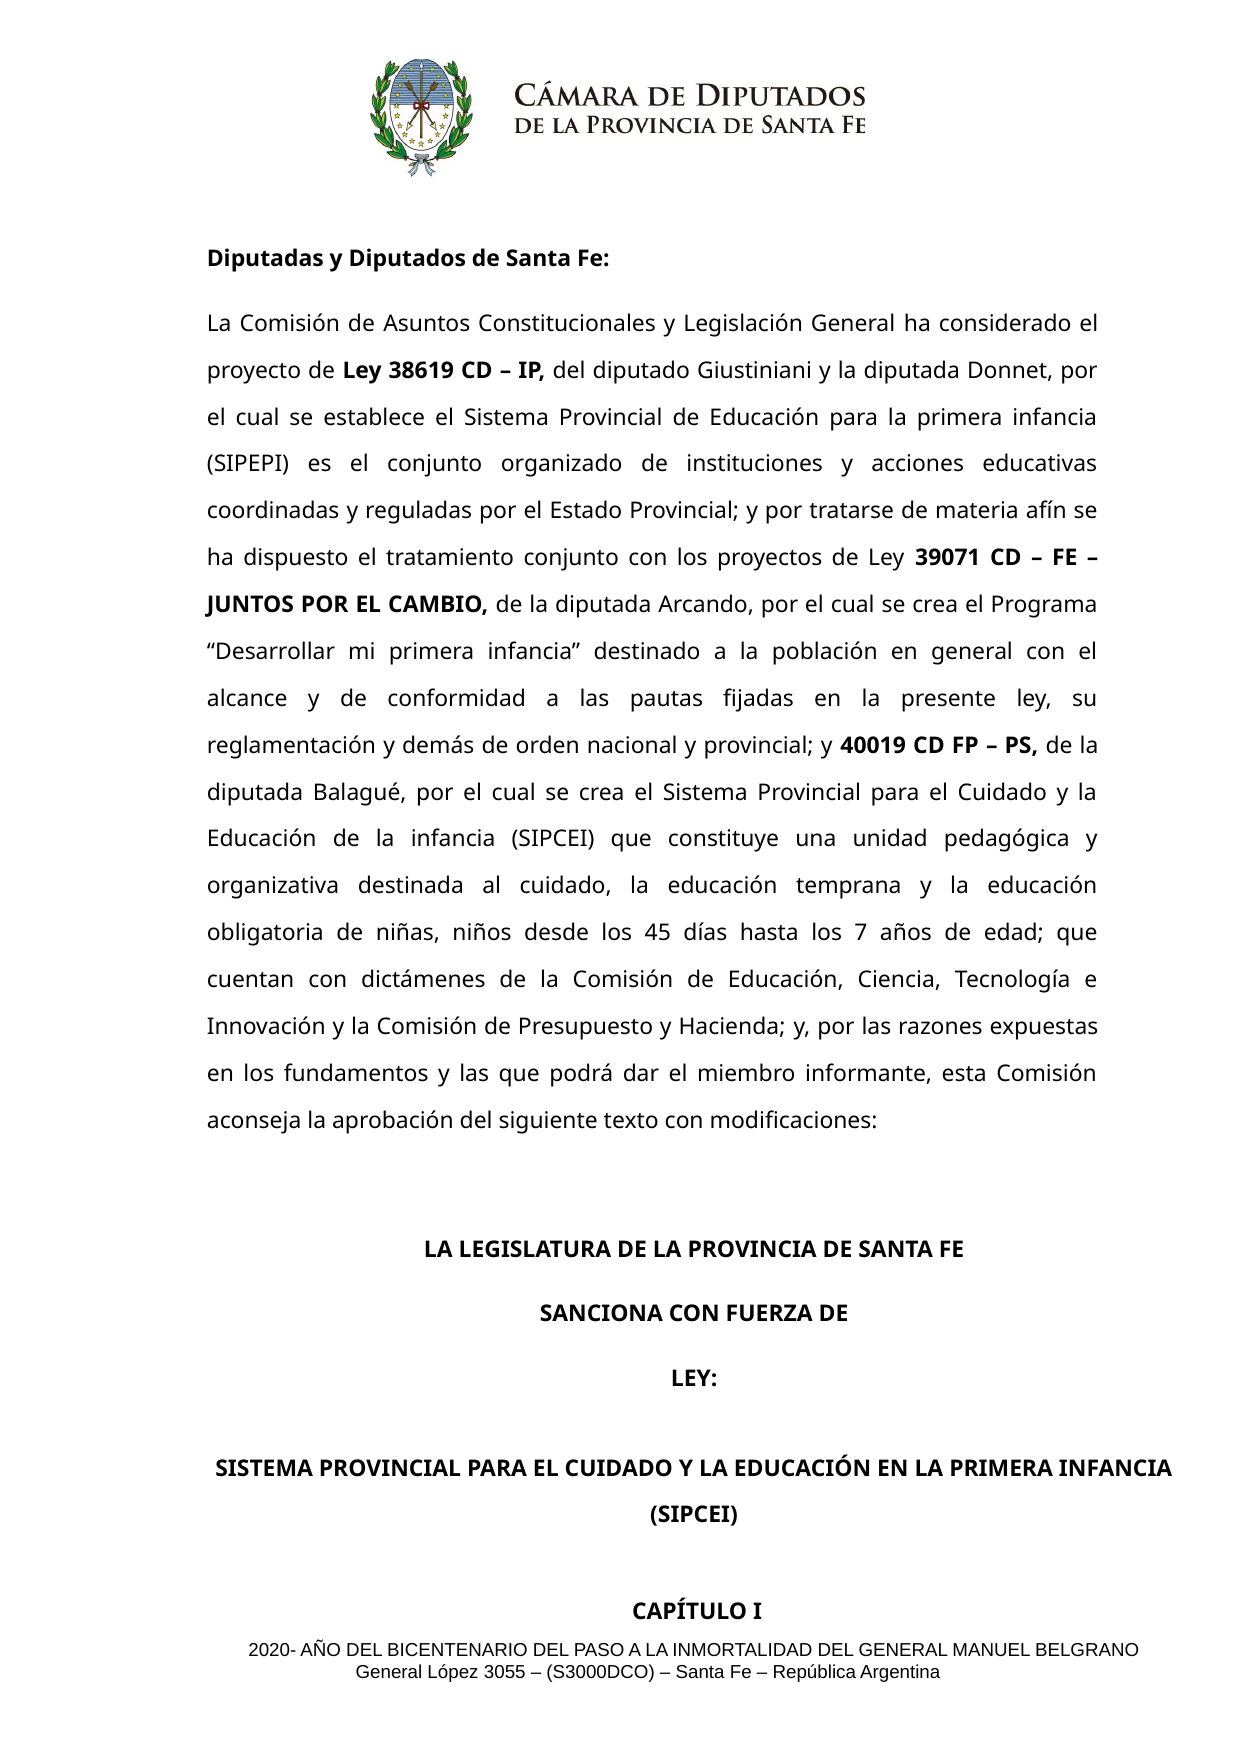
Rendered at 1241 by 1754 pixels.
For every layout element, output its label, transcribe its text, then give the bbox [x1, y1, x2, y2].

text Diputadas y Diputados de Santa Fe: [207, 242, 1098, 273]
text LEY: [207, 1362, 1181, 1393]
text CAPÍTULO I [207, 1595, 1181, 1627]
text La Comisión de Asuntos Constitucionales y Legislación General ha considerado el proyecto de Ley 38619 CD – IP, del diputado Giustiniani y la diputada Donnet, por el cual se establece el Sistema Provincial de Educación para la primera infancia (SIPEPI) es el conjunto organizado de instituciones y acciones educativas coordinadas y reguladas por el Estado Provincial; y por tratarse de materia afín se ha dispuesto el tratamiento conjunto con los proyectos de Ley 39071 CD – FE – JUNTOS POR EL CAMBIO, de la diputada Arcando, por el cual se crea el Programa “Desarrollar mi primera infancia” destinado a la población en general con el alcance y de conformidad a las pautas fijadas en la presente ley, su reglamentación y demás de orden nacional y provincial; y 40019 CD FP – PS, de la diputada Balagué, por el cual se crea el Sistema Provincial para el Cuidado y la Educación de la infancia (SIPCEI) que constituye una unidad pedagógica y organizativa destinada al cuidado, la educación temprana y la educación obligatoria de niñas, niños desde los 45 días hasta los 7 años de edad; que cuentan con dictámenes de la Comisión de Educación, Ciencia, Tecnología e Innovación y la Comisión de Presupuesto y Hacienda; y, por las razones expuestas en los fundamentos y las que podrá dar el miembro informante, esta Comisión aconseja la aprobación del siguiente texto con modificaciones: [207, 307, 1098, 1135]
text SISTEMA PROVINCIAL PARA EL CUIDADO Y LA EDUCACIÓN EN LA PRIMERA INFANCIA (SIPCEI) [207, 1452, 1181, 1530]
picture [370, 59, 866, 181]
text LA LEGISLATURA DE LA PROVINCIA DE SANTA FE [207, 1233, 1181, 1264]
text SANCIONA CON FUERZA DE [207, 1297, 1181, 1329]
